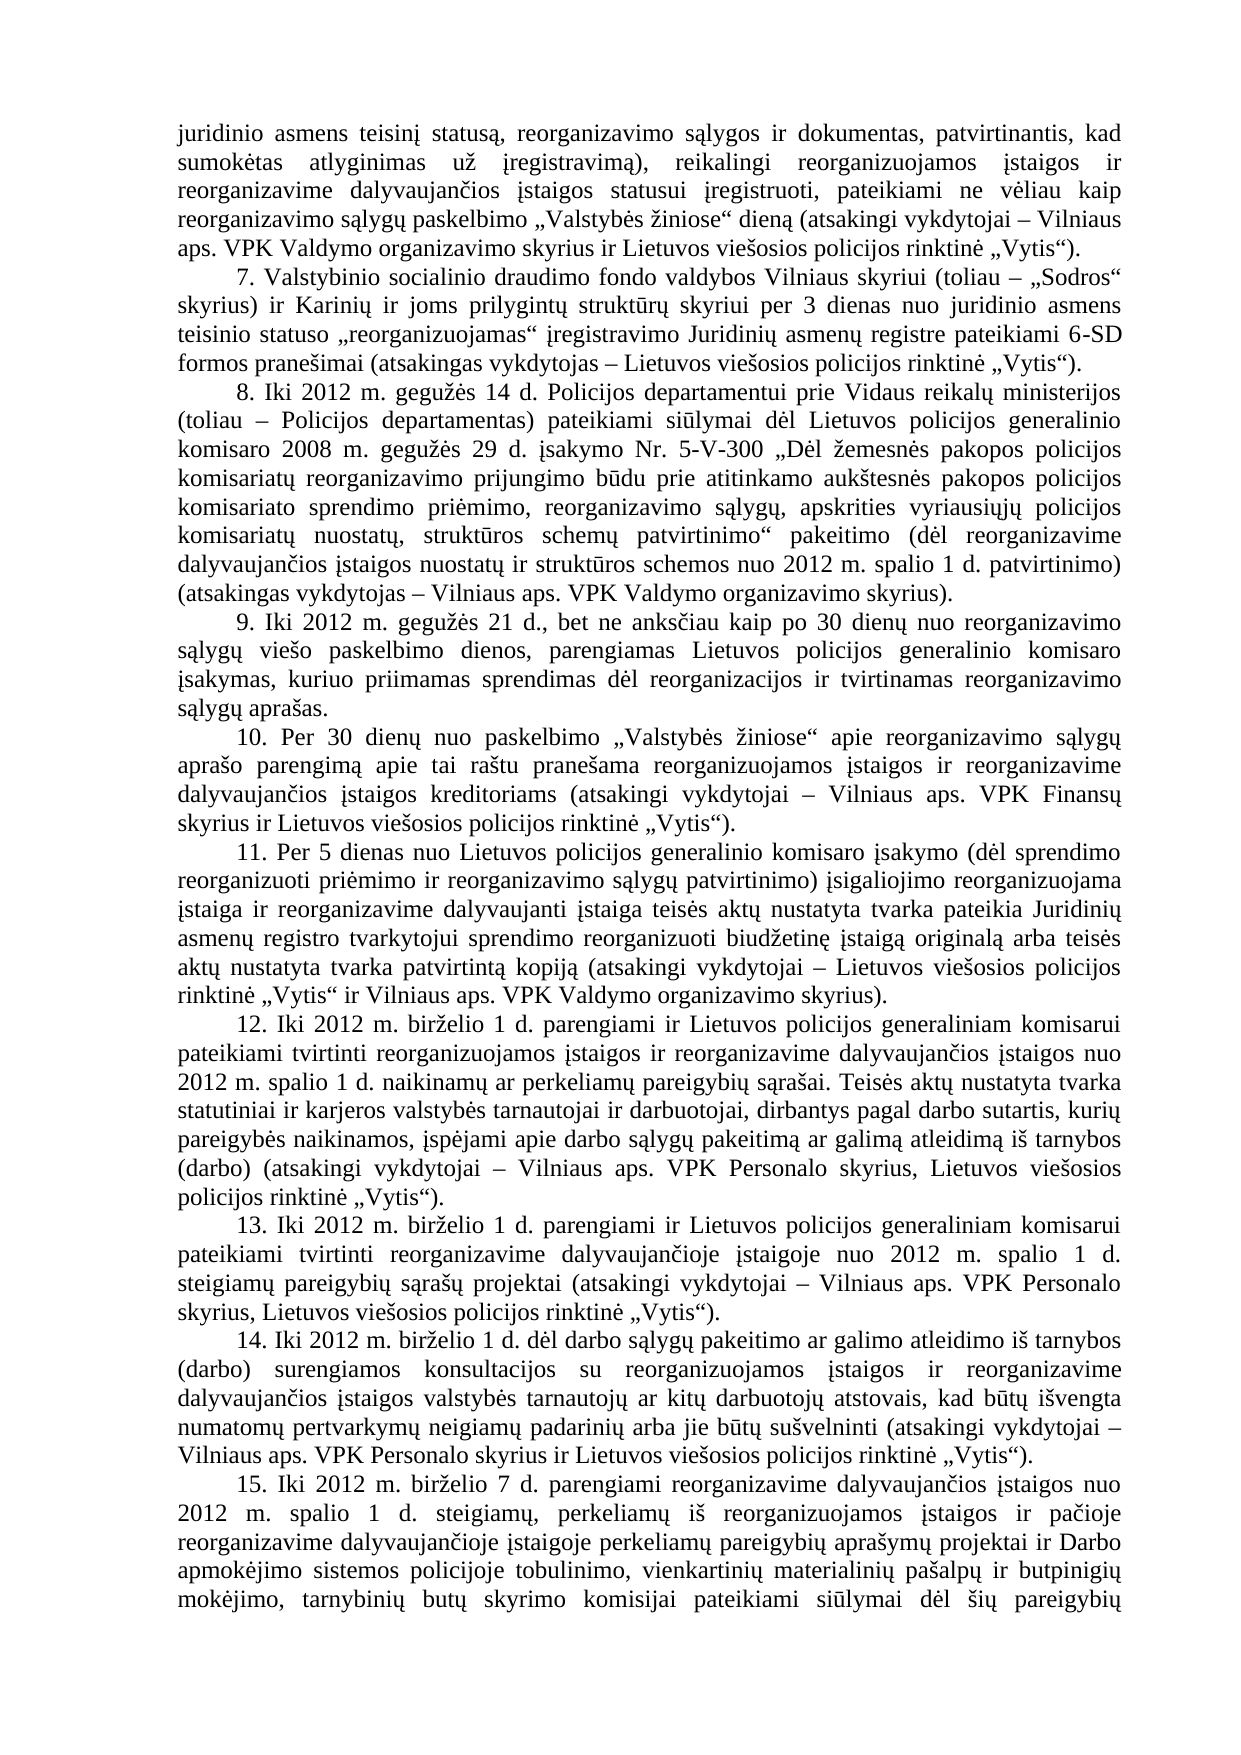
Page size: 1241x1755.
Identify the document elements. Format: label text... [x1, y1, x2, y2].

text 7. Valstybinio socialinio draudimo fondo valdybos Vilniaus skyriui (toliau – „Sodros“ skyrius) ir Karinių ir joms prilygintų struktūrų skyriui per 3 dienas nuo juridinio asmens teisinio statuso „reorganizuojamas“ įregistravimo Juridinių asmenų registre pateikiami 6‑SD formos pranešimai (atsakingas vykdytojas – Lietuvos viešosios policijos rinktinė „Vytis“). [177, 262, 1122, 377]
text 12. Iki 2012 m. birželio 1 d. parengiami ir Lietuvos policijos generaliniam komisarui pateikiami tvirtinti reorganizuojamos įstaigos ir reorganizavime dalyvaujančios įstaigos nuo 2012 m. spalio 1 d. naikinamų ar perkeliamų pareigybių sąrašai. Teisės aktų nustatyta tvarka statutiniai ir karjeros valstybės tarnautojai ir darbuotojai, dirbantys pagal darbo sutartis, kurių pareigybės naikinamos, įspėjami apie darbo sąlygų pakeitimą ar galimą atleidimą iš tarnybos (darbo) (atsakingi vykdytojai – Vilniaus aps. VPK Personalo skyrius, Lietuvos viešosios policijos rinktinė „Vytis“). [177, 1009, 1122, 1211]
text 14. Iki 2012 m. birželio 1 d. dėl darbo sąlygų pakeitimo ar galimo atleidimo iš tarnybos (darbo) surengiamos konsultacijos su reorganizuojamos įstaigos ir reorganizavime dalyvaujančios įstaigos valstybės tarnautojų ar kitų darbuotojų atstovais, kad būtų išvengta numatomų pertvarkymų neigiamų padarinių arba jie būtų sušvelninti (atsakingi vykdytojai – Vilniaus aps. VPK Personalo skyrius ir Lietuvos viešosios policijos rinktinė „Vytis“). [177, 1326, 1122, 1469]
text 9. Iki 2012 m. gegužės 21 d., bet ne anksčiau kaip po 30 dienų nuo reorganizavimo sąlygų viešo paskelbimo dienos, parengiamas Lietuvos policijos generalinio komisaro įsakymas, kuriuo priimamas sprendimas dėl reorganizacijos ir tvirtinamas reorganizavimo sąlygų aprašas. [177, 607, 1122, 722]
text 8. Iki 2012 m. gegužės 14 d. Policijos departamentui prie Vidaus reikalų ministerijos (toliau – Policijos departamentas) pateikiami siūlymai dėl Lietuvos policijos generalinio komisaro 2008 m. gegužės 29 d. įsakymo Nr. 5-V-300 „Dėl žemesnės pakopos policijos komisariatų reorganizavimo prijungimo būdu prie atitinkamo aukštesnės pakopos policijos komisariato sprendimo priėmimo, reorganizavimo sąlygų, apskrities vyriausiųjų policijos komisariatų nuostatų, struktūros schemų patvirtinimo“ pakeitimo (dėl reorganizavime dalyvaujančios įstaigos nuostatų ir struktūros schemos nuo 2012 m. spalio 1 d. patvirtinimo) (atsakingas vykdytojas – Vilniaus aps. VPK Valdymo organizavimo skyrius). [177, 377, 1122, 607]
text 13. Iki 2012 m. birželio 1 d. parengiami ir Lietuvos policijos generaliniam komisarui pateikiami tvirtinti reorganizavime dalyvaujančioje įstaigoje nuo 2012 m. spalio 1 d. steigiamų pareigybių sąrašų projektai (atsakingi vykdytojai – Vilniaus aps. VPK Personalo skyrius, Lietuvos viešosios policijos rinktinė „Vytis“). [177, 1211, 1122, 1326]
text 10. Per 30 dienų nuo paskelbimo „Valstybės žiniose“ apie reorganizavimo sąlygų aprašo parengimą apie tai raštu pranešama reorganizuojamos įstaigos ir reorganizavime dalyvaujančios įstaigos kreditoriams (atsakingi vykdytojai – Vilniaus aps. VPK Finansų skyrius ir Lietuvos viešosios policijos rinktinė „Vytis“). [177, 722, 1122, 837]
text 11. Per 5 dienas nuo Lietuvos policijos generalinio komisaro įsakymo (dėl sprendimo reorganizuoti priėmimo ir reorganizavimo sąlygų patvirtinimo) įsigaliojimo reorganizuojama įstaiga ir reorganizavime dalyvaujanti įstaiga teisės aktų nustatyta tvarka pateikia Juridinių asmenų registro tvarkytojui sprendimo reorganizuoti biudžetinę įstaigą originalą arba teisės aktų nustatyta tvarka patvirtintą kopiją (atsakingi vykdytojai – Lietuvos viešosios policijos rinktinė „Vytis“ ir Vilniaus aps. VPK Valdymo organizavimo skyrius). [177, 837, 1122, 1009]
text juridinio asmens teisinį statusą, reorganizavimo sąlygos ir dokumentas, patvirtinantis, kad sumokėtas atlyginimas už įregistravimą), reikalingi reorganizuojamos įstaigos ir reorganizavime dalyvaujančios įstaigos statusui įregistruoti, pateikiami ne vėliau kaip reorganizavimo sąlygų paskelbimo „Valstybės žiniose“ dieną (atsakingi vykdytojai – Vilniaus aps. VPK Valdymo organizavimo skyrius ir Lietuvos viešosios policijos rinktinė „Vytis“). [177, 118, 1122, 262]
text 15. Iki 2012 m. birželio 7 d. parengiami reorganizavime dalyvaujančios įstaigos nuo 2012 m. spalio 1 d. steigiamų, perkeliamų iš reorganizuojamos įstaigos ir pačioje reorganizavime dalyvaujančioje įstaigoje perkeliamų pareigybių aprašymų projektai ir Darbo apmokėjimo sistemos policijoje tobulinimo, vienkartinių materialinių pašalpų ir butpinigių mokėjimo, tarnybinių butų skyrimo komisijai pateikiami siūlymai dėl šių pareigybių [177, 1469, 1122, 1613]
